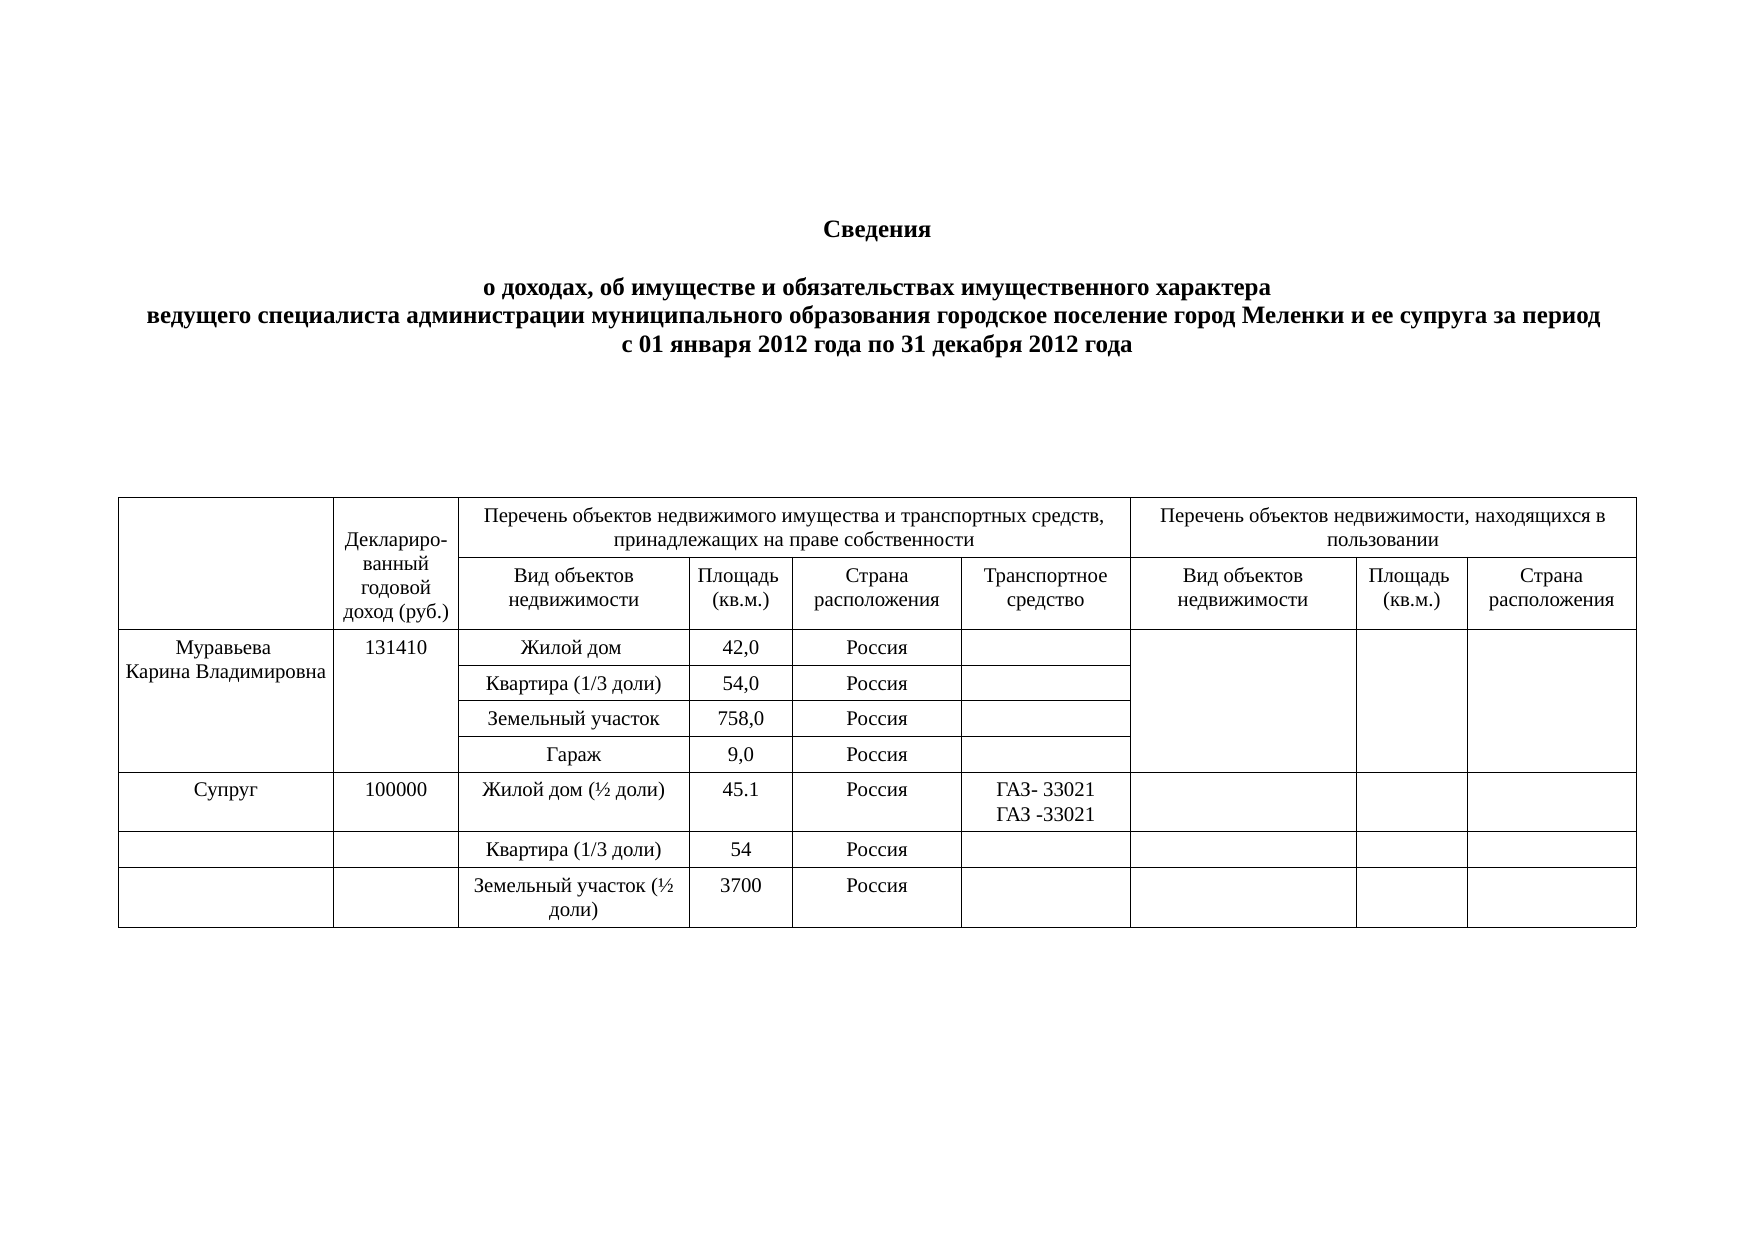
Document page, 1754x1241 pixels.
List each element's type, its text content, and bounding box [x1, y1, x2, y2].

table_cell 54 [690, 832, 792, 867]
table_cell Россия [793, 868, 961, 927]
text о доходах, об имуществе и обязательствах имущественного характера [118, 272, 1636, 301]
table_cell 9,0 [690, 737, 792, 772]
table_cell [962, 737, 1130, 772]
table_header Перечень объектов недвижимого имущества и транспортных средств, принадлежащих на праве собственности [459, 498, 1130, 557]
table_cell ГАЗ- 33021 ГАЗ -33021 [962, 773, 1130, 831]
table_cell [334, 832, 458, 867]
table_cell Транспортное средство [962, 558, 1130, 629]
table_cell 131410 [334, 630, 458, 772]
table_cell Супруг [119, 773, 333, 831]
table_cell Россия [793, 630, 961, 665]
table_header [119, 498, 333, 629]
table_cell [1357, 832, 1467, 867]
table_cell [1131, 773, 1356, 831]
table_cell Вид объектов недвижимости [1131, 558, 1356, 629]
table_cell Вид объектов недвижимости [459, 558, 689, 629]
table_cell [1357, 868, 1467, 927]
table_cell Страна расположения [793, 558, 961, 629]
table_cell [962, 666, 1130, 700]
table_cell [962, 701, 1130, 736]
table_cell [1468, 832, 1636, 867]
table_cell 100000 [334, 773, 458, 831]
table_cell Россия [793, 773, 961, 831]
table_cell Гараж [459, 737, 689, 772]
table_cell [119, 832, 333, 867]
table_cell Земельный участок [459, 701, 689, 736]
table_cell Россия [793, 737, 961, 772]
table_header Перечень объектов недвижимости, находящихся в пользовании [1131, 498, 1636, 557]
table_cell 3700 [690, 868, 792, 927]
table_cell Жилой дом [459, 630, 689, 665]
table_cell Квартира (1/3 доли) [459, 832, 689, 867]
table_cell [334, 868, 458, 927]
table_cell Россия [793, 701, 961, 736]
table_cell Площадь (кв.м.) [690, 558, 792, 629]
text ведущего специалиста администрации муниципального образования городское поселение город Меленки и ее супруга за период [118, 301, 1636, 329]
table_cell Квартира (1/3 доли) [459, 666, 689, 700]
table_cell [962, 630, 1130, 665]
table_cell Россия [793, 666, 961, 700]
table_cell Страна расположения [1468, 558, 1636, 629]
table_cell 758,0 [690, 701, 792, 736]
table_cell [1131, 630, 1356, 772]
table_cell [119, 868, 333, 927]
table_cell 45,1 [690, 773, 792, 831]
table_cell [1131, 868, 1356, 927]
table_cell [1357, 773, 1467, 831]
table_cell [962, 868, 1130, 927]
table_cell Россия [793, 832, 961, 867]
table_cell [1468, 773, 1636, 831]
table_cell Муравьева Карина Владимировна [119, 630, 333, 772]
table_cell 42,0 [690, 630, 792, 665]
table_cell [962, 832, 1130, 867]
text с 01 января 2012 года по 31 декабря 2012 года [118, 329, 1636, 358]
table_cell Жилой дом (½ доли) [459, 773, 689, 831]
text Сведения [118, 214, 1636, 243]
table_cell [1468, 630, 1636, 772]
table_cell 54,0 [690, 666, 792, 700]
table_header Деклариро-ванный годовой доход (руб.) [334, 498, 458, 629]
table_cell Земельный участок (½ доли) [459, 868, 689, 927]
table_cell [1131, 832, 1356, 867]
table_cell [1468, 868, 1636, 927]
table_cell Площадь (кв.м.) [1357, 558, 1467, 629]
table_cell [1357, 630, 1467, 772]
